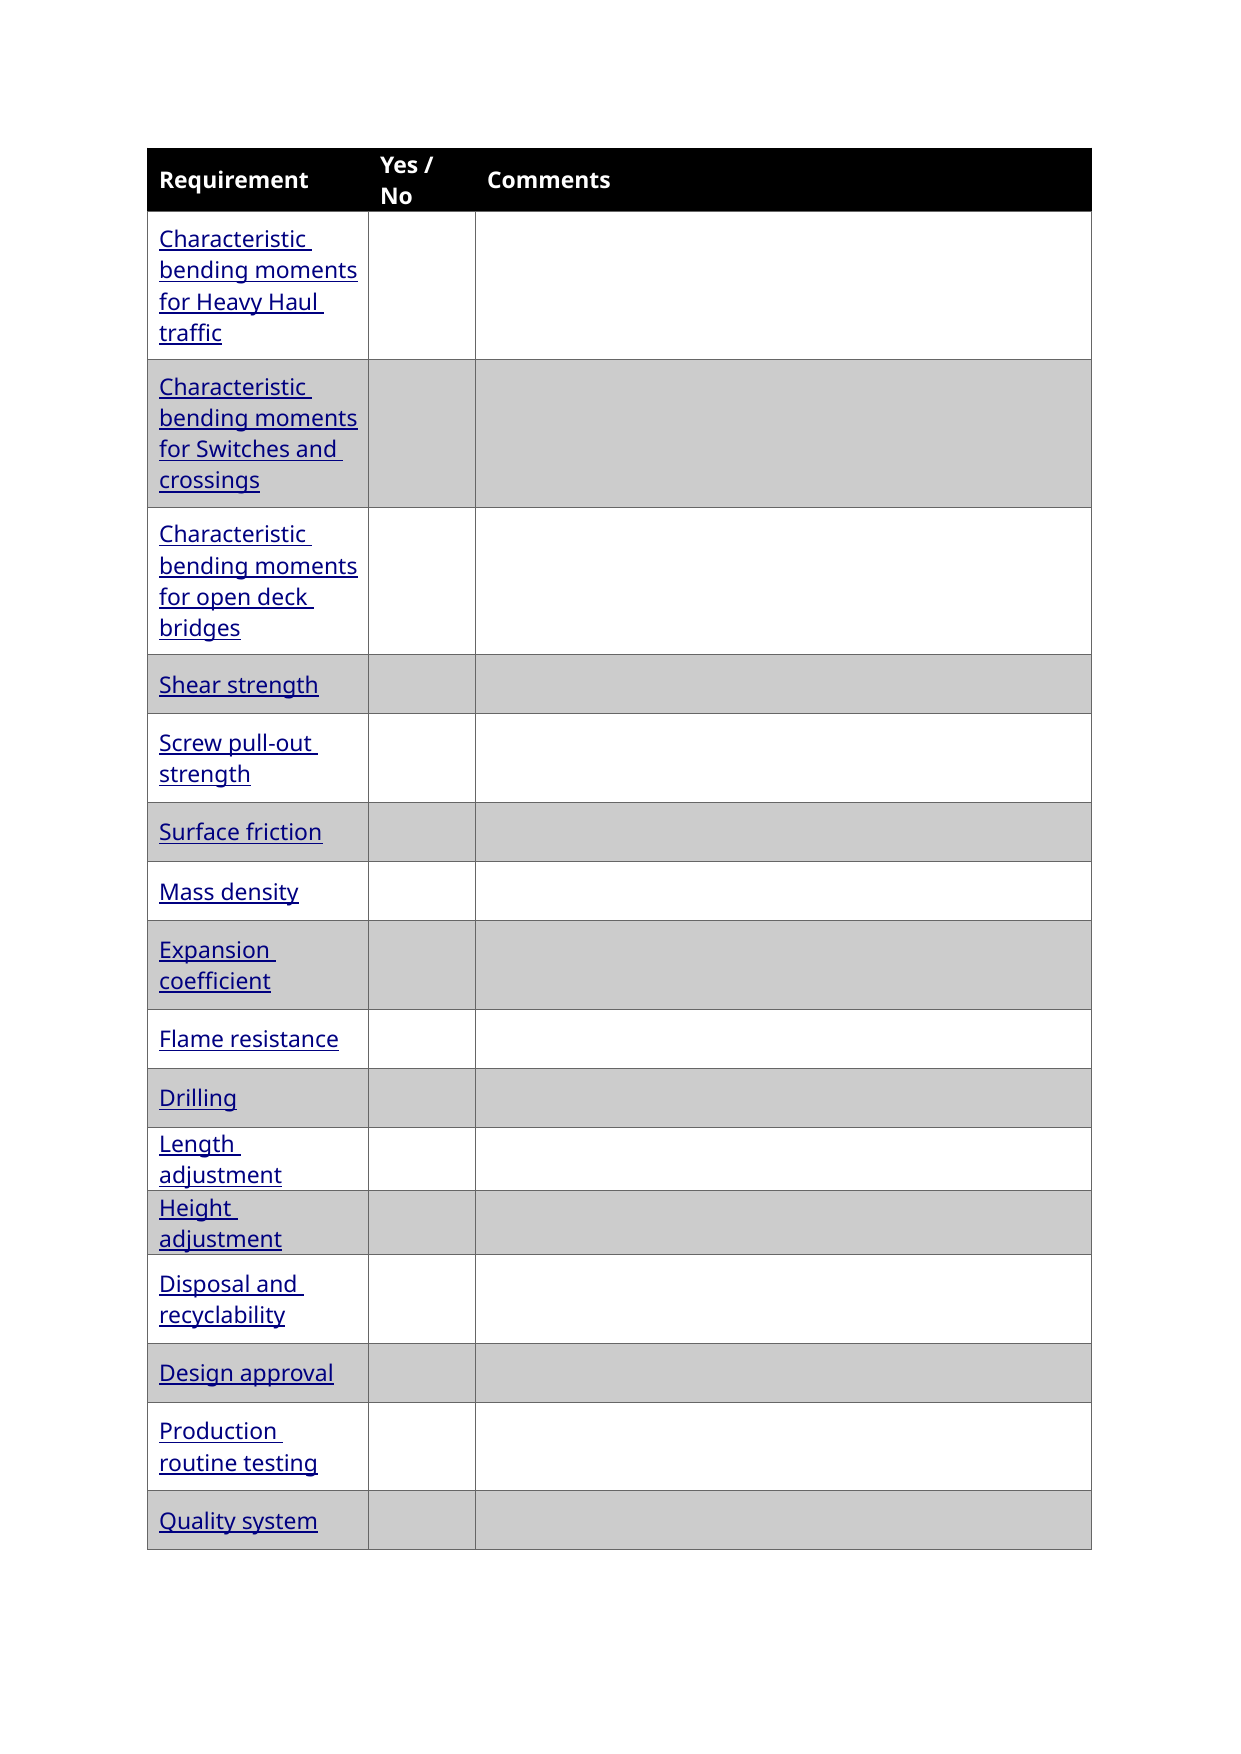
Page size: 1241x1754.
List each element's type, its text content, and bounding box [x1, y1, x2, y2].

table_cell Characteristic bending moments for Heavy Haul traffic [148, 212, 368, 359]
table_cell Screw pull-out strength [148, 714, 368, 802]
table_cell [369, 212, 475, 359]
table_cell [369, 1191, 475, 1254]
table_cell [476, 1069, 1091, 1127]
table_cell [476, 360, 1091, 507]
table_header Yes / No [369, 149, 476, 211]
table_cell [369, 1010, 475, 1068]
table_cell [369, 1069, 475, 1127]
table_cell [369, 1403, 475, 1490]
table_cell Length adjustment [148, 1128, 368, 1190]
table_cell [476, 508, 1091, 654]
table_cell [476, 803, 1091, 861]
table_cell Design approval [148, 1344, 368, 1402]
table_cell [476, 921, 1091, 1009]
table_cell [369, 1255, 475, 1343]
table_cell [476, 1010, 1091, 1068]
table_cell Disposal and recyclability [148, 1255, 368, 1343]
table_cell [476, 212, 1091, 359]
table_cell [476, 1491, 1091, 1549]
table_cell Flame resistance [148, 1010, 368, 1068]
table_cell [369, 1491, 475, 1549]
table_cell [476, 1344, 1091, 1402]
table_cell [369, 921, 475, 1009]
table_cell [476, 862, 1091, 920]
table_cell [476, 1403, 1091, 1490]
table_cell [369, 508, 475, 654]
table_cell [369, 1344, 475, 1402]
table_cell [369, 1128, 475, 1190]
table_cell [369, 862, 475, 920]
table_cell [476, 655, 1091, 713]
table_header Comments [476, 149, 1091, 211]
table_cell Surface friction [148, 803, 368, 861]
table_cell [476, 1191, 1091, 1254]
table_cell Expansion coefficient [148, 921, 368, 1009]
table_cell Characteristic bending moments for open deck bridges [148, 508, 368, 654]
table_cell Mass density [148, 862, 368, 920]
table_cell Shear strength [148, 655, 368, 713]
table_cell Height adjustment [148, 1191, 368, 1254]
table_cell Drilling [148, 1069, 368, 1127]
table_cell [476, 1255, 1091, 1343]
table_cell [476, 1128, 1091, 1190]
table_cell [369, 714, 475, 802]
table_cell [476, 714, 1091, 802]
table_cell [369, 360, 475, 507]
table_cell Characteristic bending moments for Switches and crossings [148, 360, 368, 507]
table_cell [369, 655, 475, 713]
table_cell Production routine testing [148, 1403, 368, 1490]
table_cell Quality system [148, 1491, 368, 1549]
table_header Requirement [148, 149, 369, 211]
table_cell [369, 803, 475, 861]
